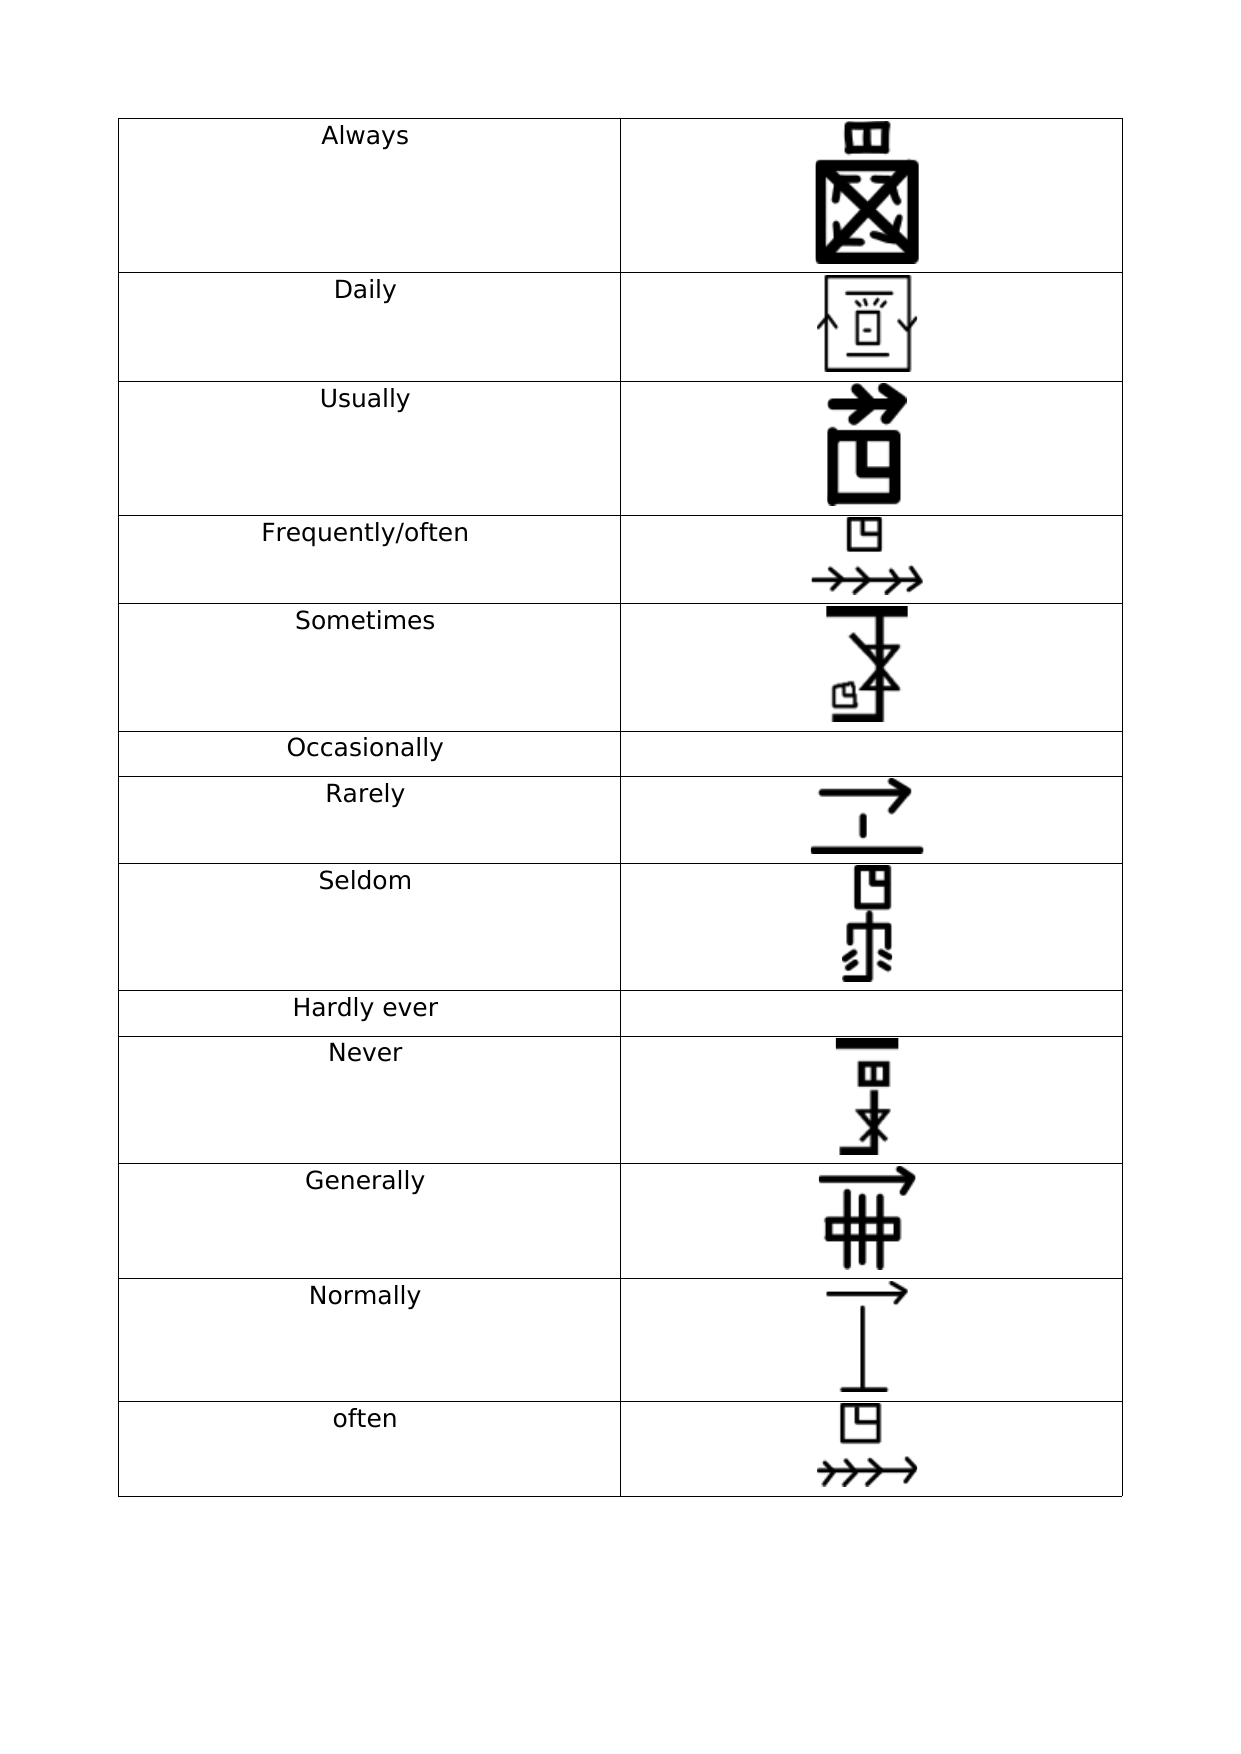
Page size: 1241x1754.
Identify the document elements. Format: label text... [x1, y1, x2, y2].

picture [827, 383, 907, 506]
table_cell [621, 604, 1122, 731]
table_cell [621, 991, 1122, 1036]
table_cell often [119, 1402, 620, 1496]
table_cell [621, 1402, 1122, 1496]
picture [826, 606, 908, 722]
picture [818, 1166, 916, 1270]
picture [815, 121, 919, 264]
table_cell Daily [119, 273, 620, 381]
picture [817, 1403, 918, 1487]
table_cell Never [119, 1037, 620, 1163]
table_cell [621, 864, 1122, 990]
table_cell Usually [119, 382, 620, 515]
table_cell Generally [119, 1164, 620, 1278]
picture [817, 275, 918, 372]
table_cell Always [119, 119, 620, 272]
table_cell [621, 382, 1122, 515]
picture [811, 517, 923, 595]
table_cell [621, 1164, 1122, 1278]
picture [826, 1281, 908, 1392]
table_cell [621, 732, 1122, 776]
table_cell Sometimes [119, 604, 620, 731]
table_cell [621, 273, 1122, 381]
table_cell Seldom [119, 864, 620, 990]
picture [810, 778, 924, 854]
table_cell Normally [119, 1279, 620, 1401]
table_cell Occasionally [119, 732, 620, 776]
table_cell Hardly ever [119, 991, 620, 1036]
table_cell Frequently/often [119, 516, 620, 603]
table_cell [621, 777, 1122, 863]
table_cell [621, 516, 1122, 603]
picture [842, 865, 893, 982]
table_cell [621, 119, 1122, 272]
picture [835, 1038, 899, 1155]
table_cell [621, 1279, 1122, 1401]
table_cell [621, 1037, 1122, 1163]
table_cell Rarely [119, 777, 620, 863]
